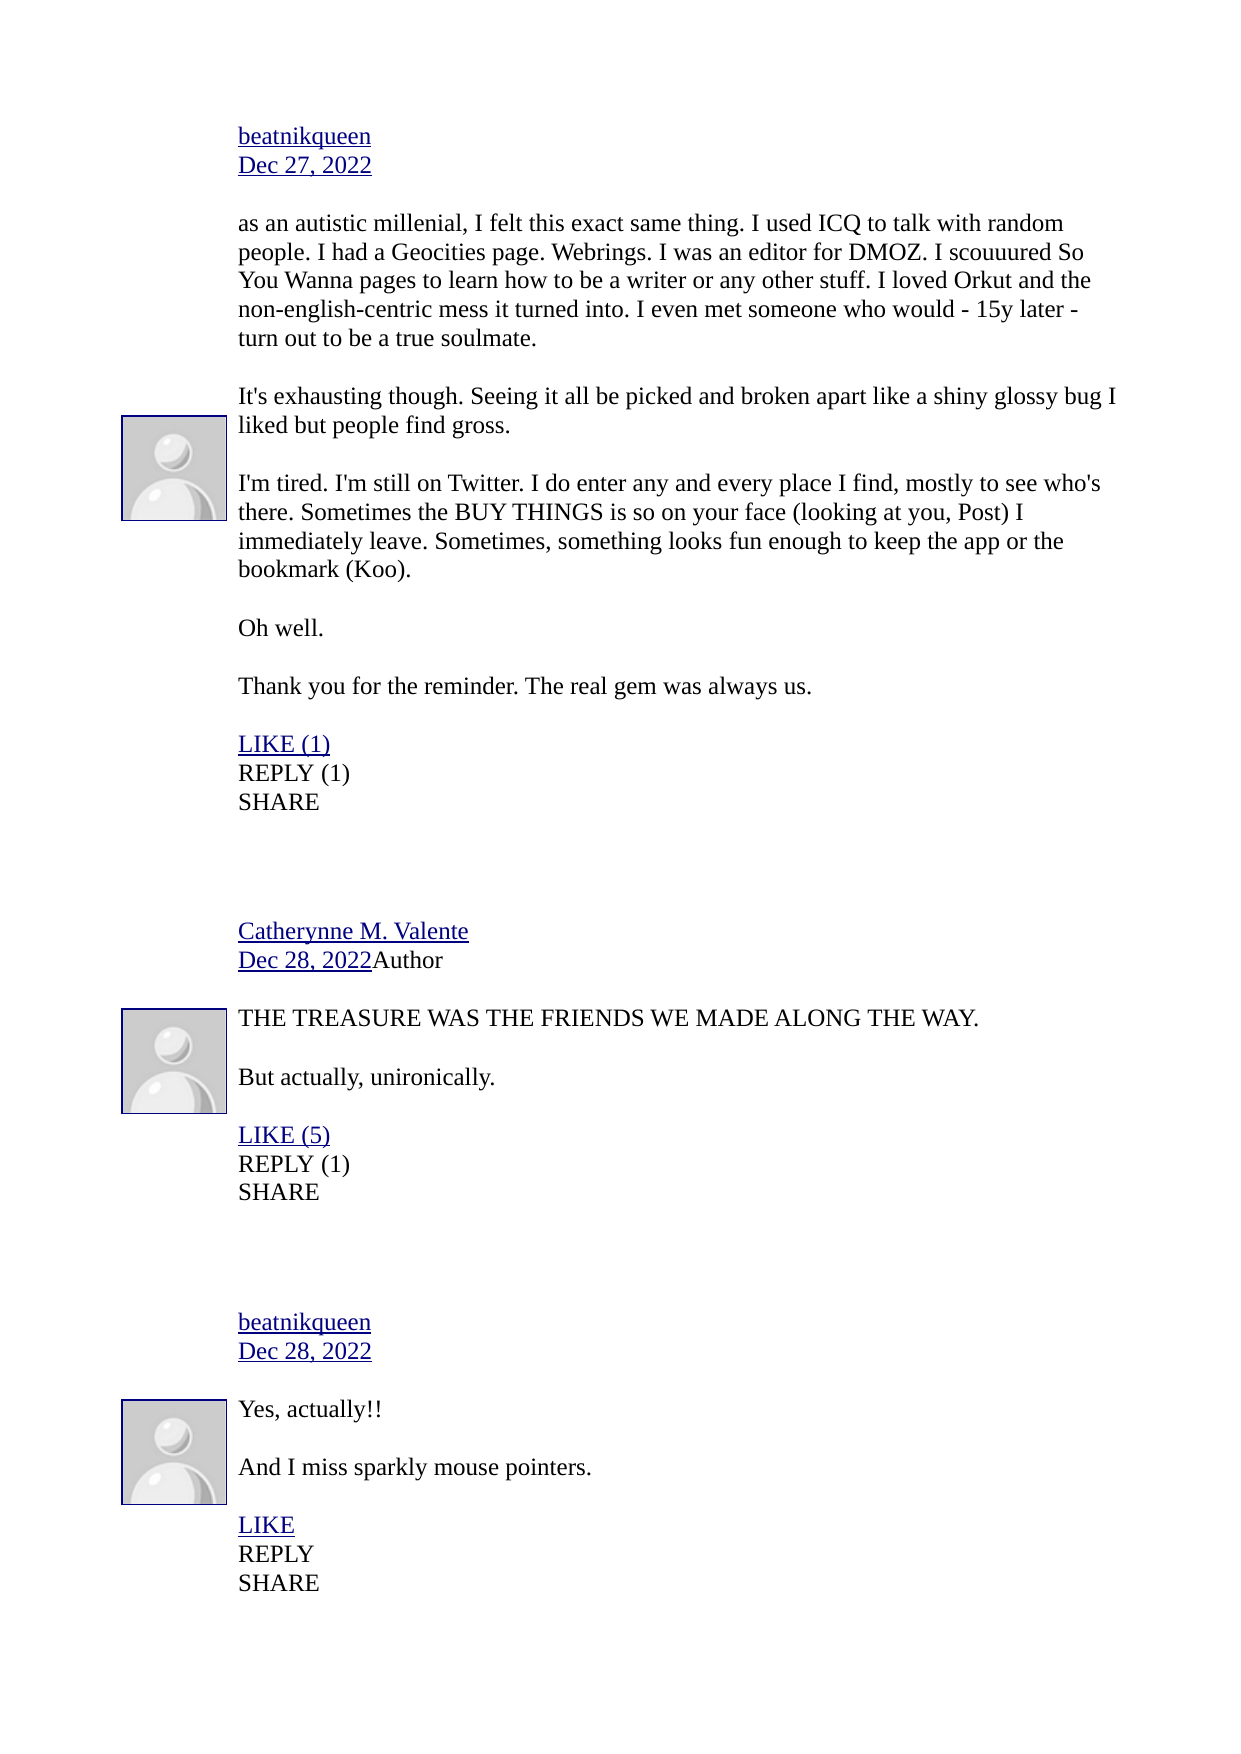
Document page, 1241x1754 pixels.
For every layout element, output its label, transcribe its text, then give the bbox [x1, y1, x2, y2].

table_header Catherynne M. Valente Dec 28, 2022Author THE TREASURE WAS THE FRIENDS WE MADE ALONG THE WAY. But actually, unironically. LIKE (5) REPLY (1) SHARE [235, 914, 999, 1209]
picture [123, 1010, 226, 1113]
table_header beatnikqueen Dec 28, 2022 Yes, actually!! And I miss sparkly mouse pointers. LIKE REPLY SHARE [235, 1304, 603, 1600]
table_header [118, 118, 235, 818]
picture [123, 1401, 226, 1504]
table_header [118, 914, 235, 1209]
picture [123, 417, 226, 520]
table_header beatnikqueen Dec 27, 2022 as an autistic millenial, I felt this exact same thing. I used ICQ to talk with random people. I had a Geocities page. Webrings. I was an editor for DMOZ. I scouuured So You Wanna pages to learn how to be a writer or any other stuff. I loved Orkut and the non-english-centric mess it turned into. I even met someone who would - 15y later - turn out to be a true soulmate. It's exhausting though. Seeing it all be picked and broken apart like a shiny glossy bug I liked but people find gross. I'm tired. I'm still on Twitter. I do enter any and every place I find, mostly to see who's there. Sometimes the BUY THINGS is so on your face (looking at you, Post) I immediately leave. Sometimes, something looks fun enough to keep the app or the bookmark (Koo). Oh well. Thank you for the reminder. The real gem was always us. LIKE (1) REPLY (1) SHARE [235, 118, 1122, 818]
table_header [118, 1304, 235, 1600]
